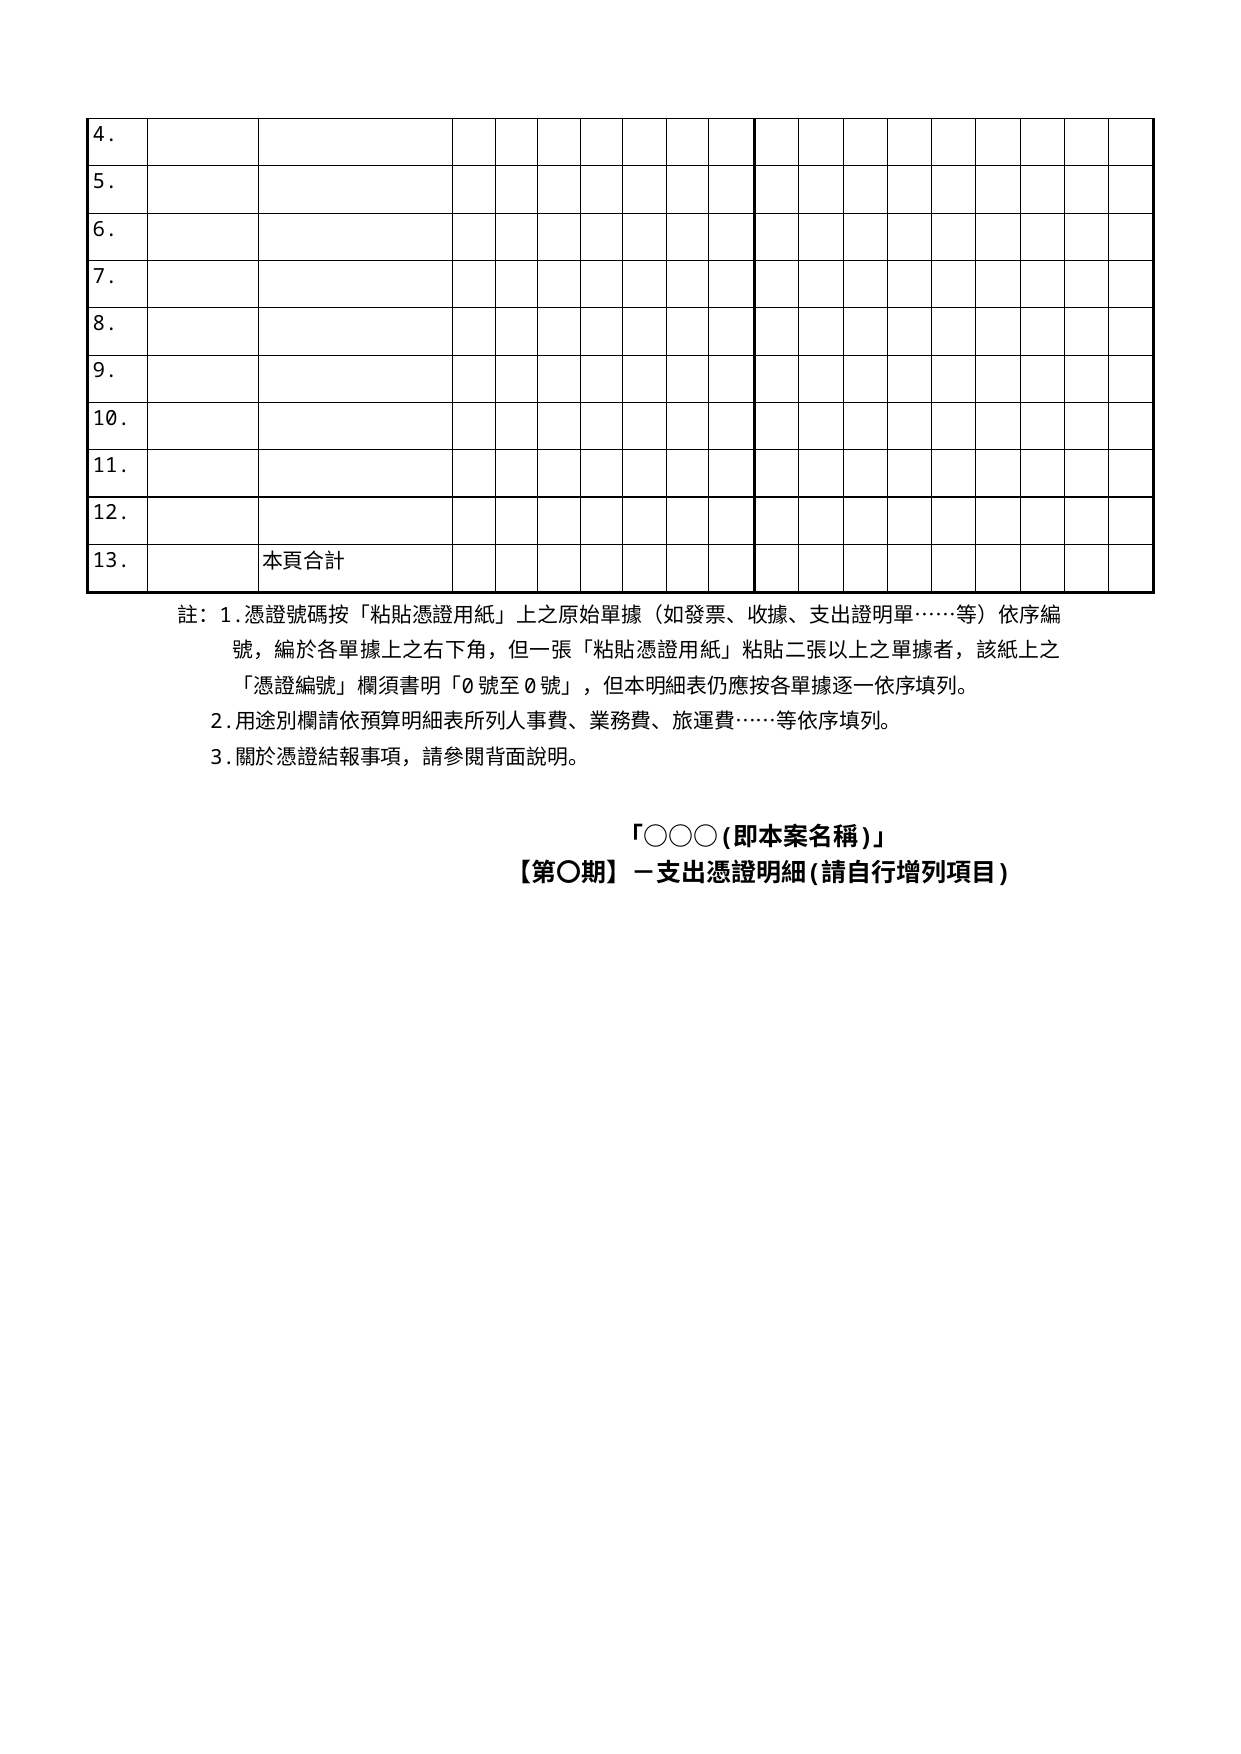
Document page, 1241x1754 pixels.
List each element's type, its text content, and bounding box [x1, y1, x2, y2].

table_cell [756, 356, 798, 402]
table_cell [932, 545, 975, 591]
table_cell [709, 403, 753, 449]
table_cell [581, 308, 622, 354]
table_cell [581, 403, 622, 449]
table_cell [1065, 214, 1108, 260]
table_cell [888, 166, 931, 213]
table_cell [496, 308, 537, 354]
table_cell [623, 450, 666, 496]
table_cell [1021, 119, 1064, 165]
table_cell [259, 166, 452, 213]
table_cell [1109, 214, 1152, 260]
table_cell [667, 545, 708, 591]
table_cell [1065, 308, 1108, 354]
table_cell [259, 403, 452, 449]
table_cell [756, 261, 798, 307]
table_cell [932, 214, 975, 260]
table_cell [1021, 261, 1064, 307]
table_cell [799, 545, 843, 591]
table_cell [709, 166, 753, 213]
table_cell [1065, 545, 1108, 591]
table_cell [1109, 308, 1152, 354]
table_cell [496, 450, 537, 496]
table_cell [496, 498, 537, 544]
table_cell [89, 308, 147, 354]
table_cell [89, 261, 147, 307]
table_cell [799, 261, 843, 307]
table_cell [932, 119, 975, 165]
table_cell [623, 356, 666, 402]
table_cell 本頁合計 [259, 545, 452, 591]
table_cell [259, 356, 452, 402]
table_cell [756, 450, 798, 496]
table_cell [799, 450, 843, 496]
table_cell [538, 261, 580, 307]
table_cell [844, 166, 887, 213]
table_cell [976, 261, 1020, 307]
table_cell [538, 403, 580, 449]
table_cell [148, 261, 258, 307]
table_cell [844, 450, 887, 496]
table_cell [148, 119, 258, 165]
table_cell [976, 403, 1020, 449]
table_cell [756, 403, 798, 449]
table_cell [888, 450, 931, 496]
table_cell [496, 119, 537, 165]
table_cell [623, 119, 666, 165]
table_cell [709, 119, 753, 165]
table_cell [453, 545, 495, 591]
table_cell [1021, 308, 1064, 354]
table_cell [623, 498, 666, 544]
table_cell [709, 356, 753, 402]
table_cell [799, 498, 843, 544]
text 註：1.憑證號碼按「粘貼憑證用紙」上之原始單據（如發票、收據、支出證明單……等）依序編號，編於各單據上之右下角，但一張「粘貼憑證用紙」粘貼二張以上之單據者，該紙上之「憑證編號」欄須書明「0號至0號」，但本明細表仍應按各單據逐一依序填列。 [177, 594, 1063, 700]
table_cell [1065, 119, 1108, 165]
table_cell [538, 166, 580, 213]
table_cell [89, 214, 147, 260]
table_cell [581, 261, 622, 307]
table_cell [453, 166, 495, 213]
table_cell [453, 119, 495, 165]
table_cell [1065, 498, 1108, 544]
table_cell [538, 498, 580, 544]
table_cell [932, 261, 975, 307]
table_cell [538, 450, 580, 496]
table_cell [1021, 166, 1064, 213]
table_cell [799, 356, 843, 402]
table_cell [1109, 450, 1152, 496]
table_cell [89, 356, 147, 402]
table_cell [888, 498, 931, 544]
table_cell [976, 356, 1020, 402]
table_cell [453, 403, 495, 449]
table_cell [259, 450, 452, 496]
table_cell [148, 545, 258, 591]
table_cell [756, 119, 798, 165]
table_cell [976, 545, 1020, 591]
table_cell [844, 261, 887, 307]
table_cell [932, 498, 975, 544]
table_cell [888, 214, 931, 260]
table_cell [148, 498, 258, 544]
table_cell [1065, 450, 1108, 496]
table_cell [667, 119, 708, 165]
table_cell [844, 119, 887, 165]
table_cell [581, 166, 622, 213]
table_cell [799, 166, 843, 213]
table_cell [844, 545, 887, 591]
table_cell [667, 261, 708, 307]
table_cell [496, 214, 537, 260]
table_cell [799, 214, 843, 260]
table_cell [538, 119, 580, 165]
table_cell [1021, 498, 1064, 544]
table_cell [1021, 450, 1064, 496]
table_cell [453, 308, 495, 354]
table_cell [667, 403, 708, 449]
table_cell [888, 403, 931, 449]
table_cell [1021, 403, 1064, 449]
text 2.用途別欄請依預算明細表所列人事費、業務費、旅運費……等依序填列。 [210, 700, 1063, 736]
table_cell [932, 403, 975, 449]
table_cell [496, 356, 537, 402]
table_cell [89, 166, 147, 213]
table_cell [1109, 403, 1152, 449]
table_cell [453, 450, 495, 496]
table_cell [259, 119, 452, 165]
table_cell [259, 214, 452, 260]
table_cell [538, 356, 580, 402]
table_cell [932, 356, 975, 402]
table_cell [259, 261, 452, 307]
table_cell [1109, 356, 1152, 402]
table_cell [1021, 356, 1064, 402]
table_cell [89, 403, 147, 449]
table_cell [799, 403, 843, 449]
table_cell [623, 545, 666, 591]
table_cell [581, 545, 622, 591]
table_cell [888, 356, 931, 402]
table_cell [538, 545, 580, 591]
table_cell [976, 119, 1020, 165]
table_cell [844, 498, 887, 544]
table_cell [538, 308, 580, 354]
table_cell [259, 308, 452, 354]
table_header 「○○○(即本案名稱)」 【第〇期】－支出憑證明細(請自行增列項目) [177, 805, 1240, 899]
table_cell [581, 119, 622, 165]
table_cell [623, 261, 666, 307]
table_cell [799, 119, 843, 165]
table_cell [888, 308, 931, 354]
text 3.關於憑證結報事項，請參閱背面說明。 [210, 736, 1063, 771]
table_cell [538, 214, 580, 260]
table_cell [623, 308, 666, 354]
table_cell [1109, 545, 1152, 591]
table_cell [496, 166, 537, 213]
table_cell [799, 308, 843, 354]
table_cell [148, 450, 258, 496]
table_cell [89, 119, 147, 165]
table_cell [888, 545, 931, 591]
table_cell [453, 214, 495, 260]
table_cell [623, 214, 666, 260]
table_cell [709, 308, 753, 354]
table_cell [667, 214, 708, 260]
table_cell [756, 166, 798, 213]
table_cell [667, 450, 708, 496]
table_cell [1065, 261, 1108, 307]
table_cell [1065, 403, 1108, 449]
table_cell [932, 308, 975, 354]
table_cell [932, 166, 975, 213]
table_cell [976, 450, 1020, 496]
table_cell [667, 166, 708, 213]
table_cell [453, 356, 495, 402]
table_cell [581, 356, 622, 402]
table_cell [756, 308, 798, 354]
table_cell [667, 308, 708, 354]
table_cell [259, 498, 452, 544]
table_cell [148, 308, 258, 354]
table_cell [581, 214, 622, 260]
table_cell [581, 498, 622, 544]
table_cell [496, 545, 537, 591]
table_cell [581, 450, 622, 496]
table_cell [89, 450, 147, 496]
table_cell [496, 261, 537, 307]
table_cell [453, 261, 495, 307]
table_cell [888, 119, 931, 165]
table_cell [976, 308, 1020, 354]
table_cell [709, 450, 753, 496]
table_cell [1109, 119, 1152, 165]
table_cell [667, 356, 708, 402]
table_cell [976, 214, 1020, 260]
table_cell [667, 498, 708, 544]
table_cell [148, 403, 258, 449]
table_cell [148, 166, 258, 213]
table_cell [623, 166, 666, 213]
table_cell [1109, 261, 1152, 307]
table_cell [1065, 356, 1108, 402]
table_cell [976, 166, 1020, 213]
table_cell [709, 214, 753, 260]
table_cell [844, 356, 887, 402]
table_cell [148, 356, 258, 402]
table_cell [756, 545, 798, 591]
table_cell [844, 214, 887, 260]
table_cell [976, 498, 1020, 544]
table_cell [932, 450, 975, 496]
table_cell [709, 545, 753, 591]
table_cell [623, 403, 666, 449]
table_cell [756, 498, 798, 544]
table_cell [1021, 214, 1064, 260]
table_cell [1109, 166, 1152, 213]
table_cell [844, 308, 887, 354]
table_cell [89, 498, 147, 544]
table_cell [148, 214, 258, 260]
table_cell [709, 498, 753, 544]
table_cell [756, 214, 798, 260]
table_cell [89, 545, 147, 591]
table_cell [1109, 498, 1152, 544]
table_cell [709, 261, 753, 307]
table_cell [1065, 166, 1108, 213]
table_cell [1021, 545, 1064, 591]
table_cell [844, 403, 887, 449]
table_cell [453, 498, 495, 544]
table_cell [888, 261, 931, 307]
table_cell [496, 403, 537, 449]
